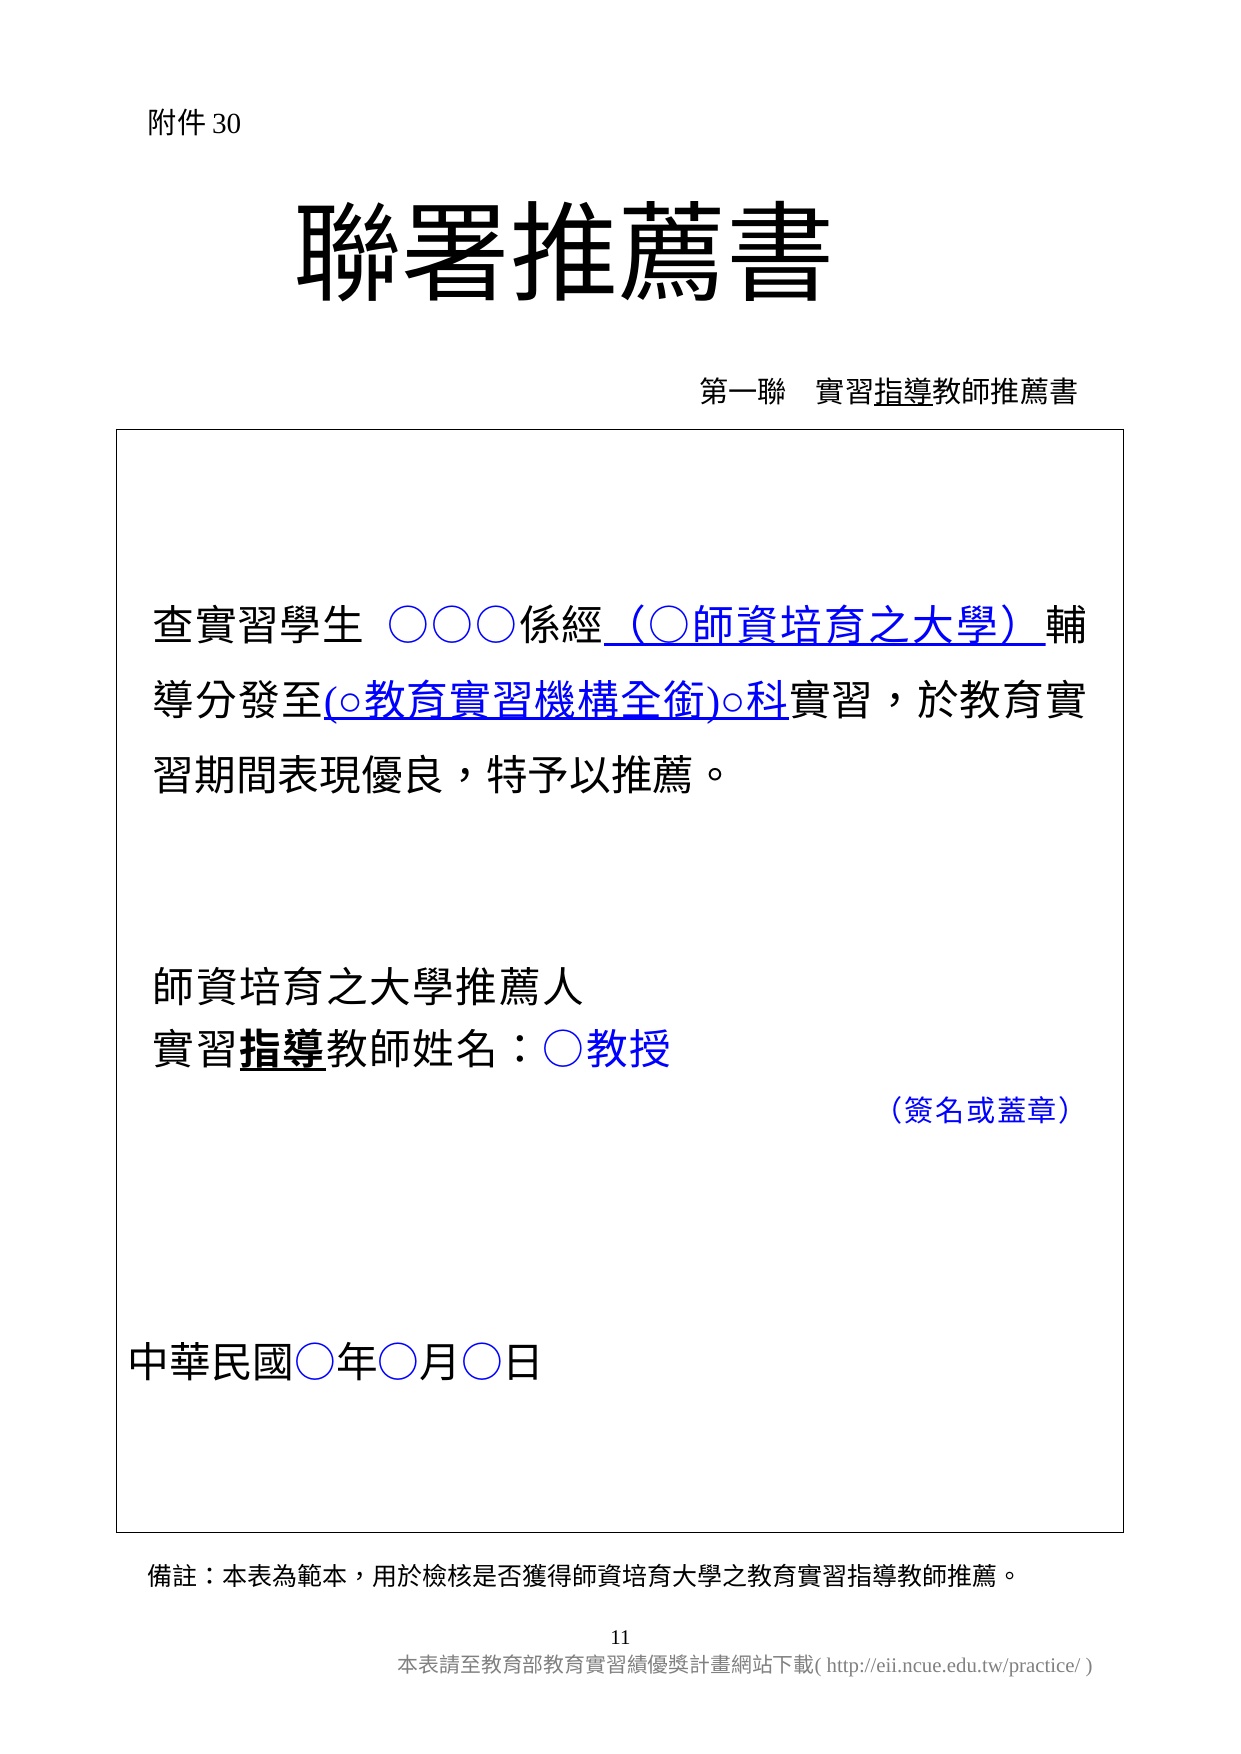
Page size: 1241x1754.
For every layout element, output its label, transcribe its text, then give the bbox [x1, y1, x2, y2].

text 聯署推薦書 [148, 141, 1092, 329]
table_header 查實習學生 ○○○係經（○師資培育之大學）輔導分發至(○教育實習機構全銜)○科實習，於教育實習期間表現優良，特予以推薦。 師資培育之大學推薦人 實習指導教師姓名：○教授 （簽名或蓋章） 中華民國○年○月○日 [117, 430, 1123, 1532]
text 備註：本表為範本，用於檢核是否獲得師資培育大學之教育實習指導教師推薦。 [148, 1533, 1092, 1595]
text 附件30 [148, 100, 1092, 141]
text 第一聯 實習指導教師推薦書 [148, 348, 1092, 410]
